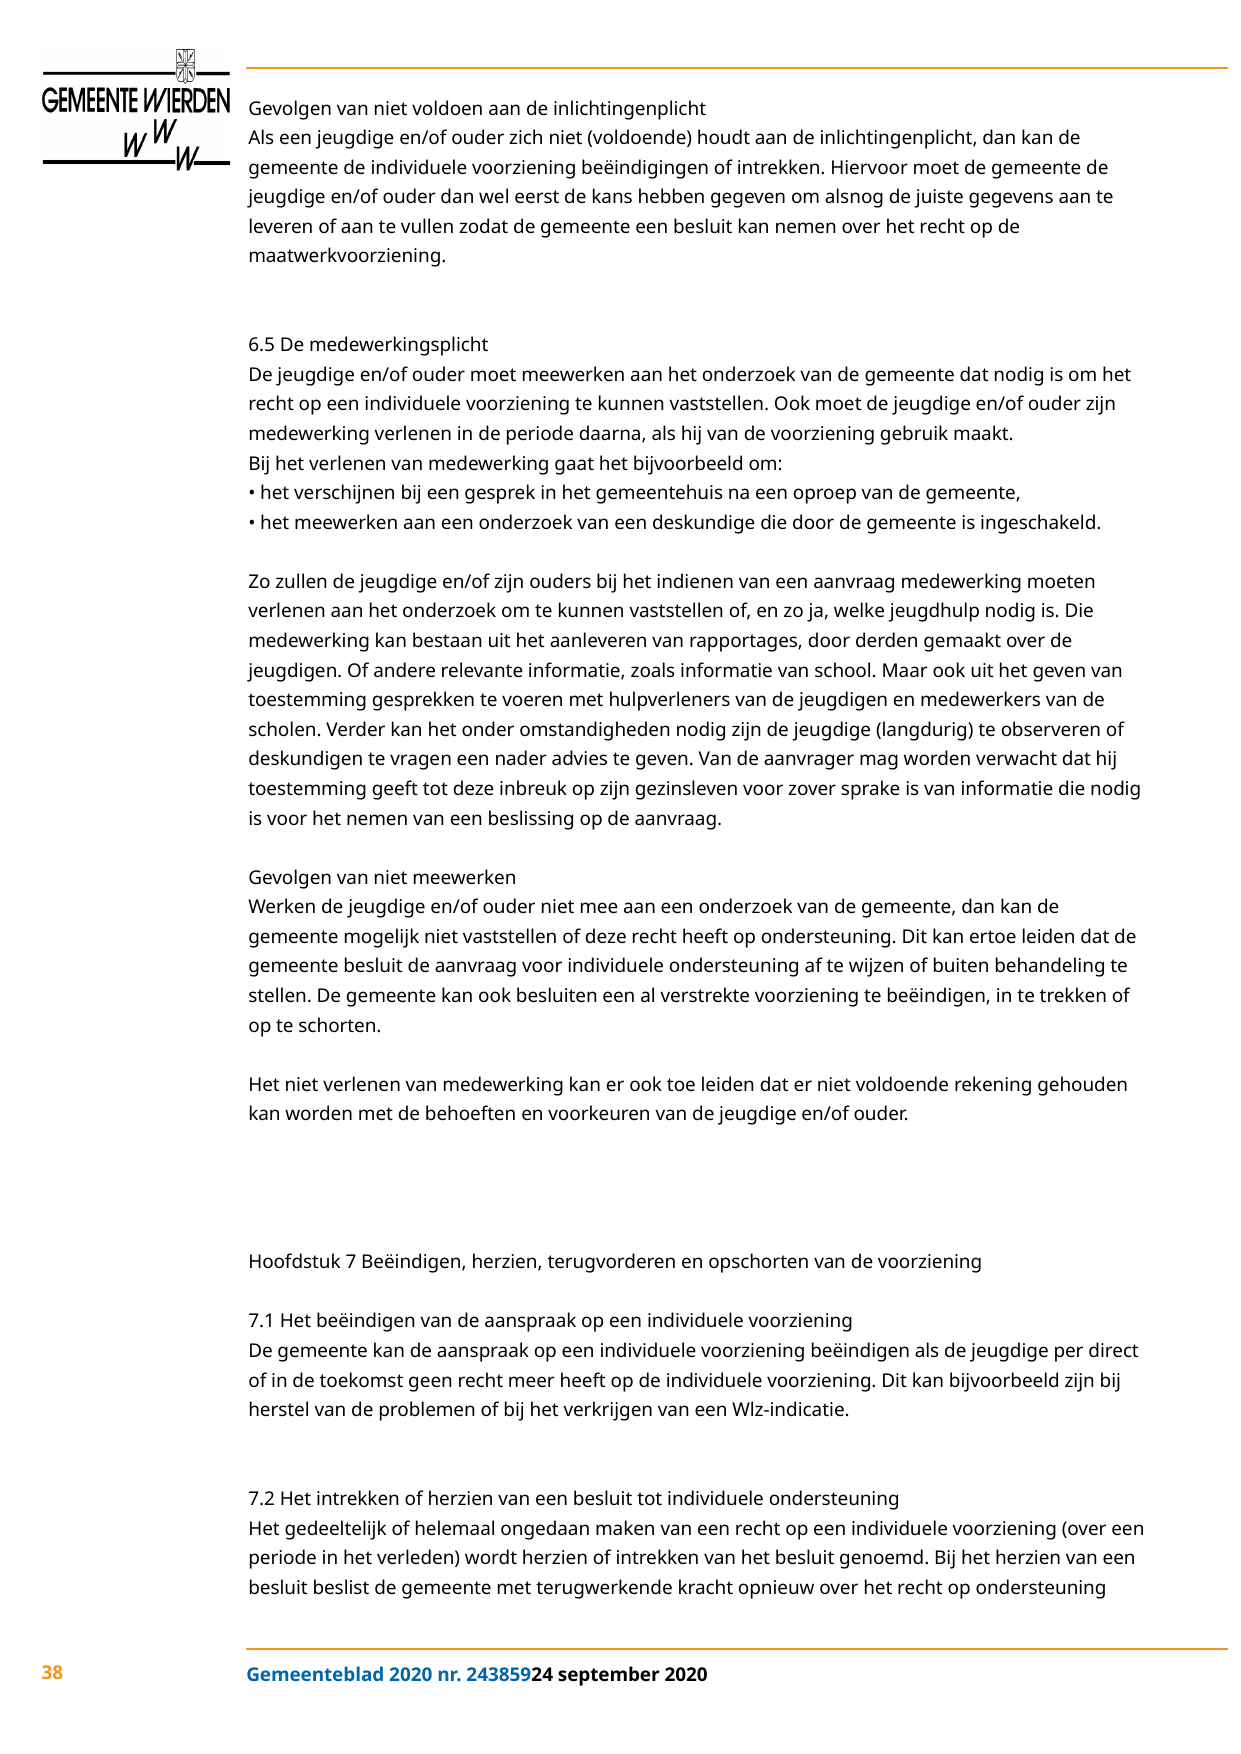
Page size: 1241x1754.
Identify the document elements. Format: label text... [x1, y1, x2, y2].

text De jeugdige en/of ouder moet meewerken aan het onderzoek van de gemeente dat nodig is om het recht op een individuele voorziening te kunnen vaststellen. Ook moet de jeugdige en/of ouder zijn medewerking verlenen in de periode daarna, als hij van de voorziening gebruik maakt. [248, 361, 1152, 446]
text Als een jeugdige en/of ouder zich niet (voldoende) houdt aan de inlichtingenplicht, dan kan de gemeente de individuele voorziening beëindigingen of intrekken. Hiervoor moet de gemeente de jeugdige en/of ouder dan wel eerst de kans hebben gegeven om alsnog de juiste gegevens aan te leveren of aan te vullen zodat de gemeente een besluit kan nemen over het recht op de maatwerkvoorziening. [248, 124, 1152, 268]
text Gevolgen van niet voldoen aan de inlichtingenplicht [248, 95, 1152, 121]
text Hoofdstuk 7 Beëindigen, herzien, terugvorderen en opschorten van de voorziening [248, 1248, 1152, 1274]
text Gevolgen van niet meewerken [248, 864, 1152, 890]
text Het niet verlenen van medewerking kan er ook toe leiden dat er niet voldoende rekening gehouden kan worden met de behoeften en voorkeuren van de jeugdige en/of ouder. [248, 1071, 1152, 1126]
picture [41, 47, 231, 172]
text 7.2 Het intrekken of herzien van een besluit tot individuele ondersteuning [248, 1485, 1152, 1511]
text Werken de jeugdige en/of ouder niet mee aan een onderzoek van de gemeente, dan kan de gemeente mogelijk niet vaststellen of deze recht heeft op ondersteuning. Dit kan ertoe leiden dat de gemeente besluit de aanvraag voor individuele ondersteuning af te wijzen of buiten behandeling te stellen. De gemeente kan ook besluiten een al verstrekte voorziening te beëindigen, in te trekken of op te schorten. [248, 893, 1152, 1038]
text 7.1 Het beëindigen van de aanspraak op een individuele voorziening [248, 1308, 1152, 1333]
text Bij het verlenen van medewerking gaat het bijvoorbeeld om: [248, 450, 1152, 476]
text • het verschijnen bij een gesprek in het gemeentehuis na een oproep van de gemeente, [248, 479, 1152, 505]
text De gemeente kan de aanspraak op een individuele voorziening beëindigen als de jeugdige per direct of in de toekomst geen recht meer heeft op de individuele voorziening. Dit kan bijvoorbeeld zijn bij herstel van de problemen of bij het verkrijgen van een Wlz-indicatie. [248, 1337, 1152, 1422]
text Het gedeeltelijk of helemaal ongedaan maken van een recht op een individuele voorziening (over een periode in het verleden) wordt herzien of intrekken van het besluit genoemd. Bij het herzien van een besluit beslist de gemeente met terugwerkende kracht opnieuw over het recht op ondersteuning [248, 1515, 1152, 1600]
text Zo zullen de jeugdige en/of zijn ouders bij het indienen van een aanvraag medewerking moeten verlenen aan het onderzoek om te kunnen vaststellen of, en zo ja, welke jeugdhulp nodig is. Die medewerking kan bestaan uit het aanleveren van rapportages, door derden gemaakt over de jeugdigen. Of andere relevante informatie, zoals informatie van school. Maar ook uit het geven van toestemming gesprekken te voeren met hulpverleners van de jeugdigen en medewerkers van de scholen. Verder kan het onder omstandigheden nodig zijn de jeugdige (langdurig) te observeren of deskundigen te vragen een nader advies te geven. Van de aanvrager mag worden verwacht dat hij toestemming geeft tot deze inbreuk op zijn gezinsleven voor zover sprake is van informatie die nodig is voor het nemen van een beslissing op de aanvraag. [248, 568, 1152, 831]
text 6.5 De medewerkingsplicht [248, 331, 1152, 357]
text • het meewerken aan een onderzoek van een deskundige die door de gemeente is ingeschakeld. [248, 509, 1152, 535]
